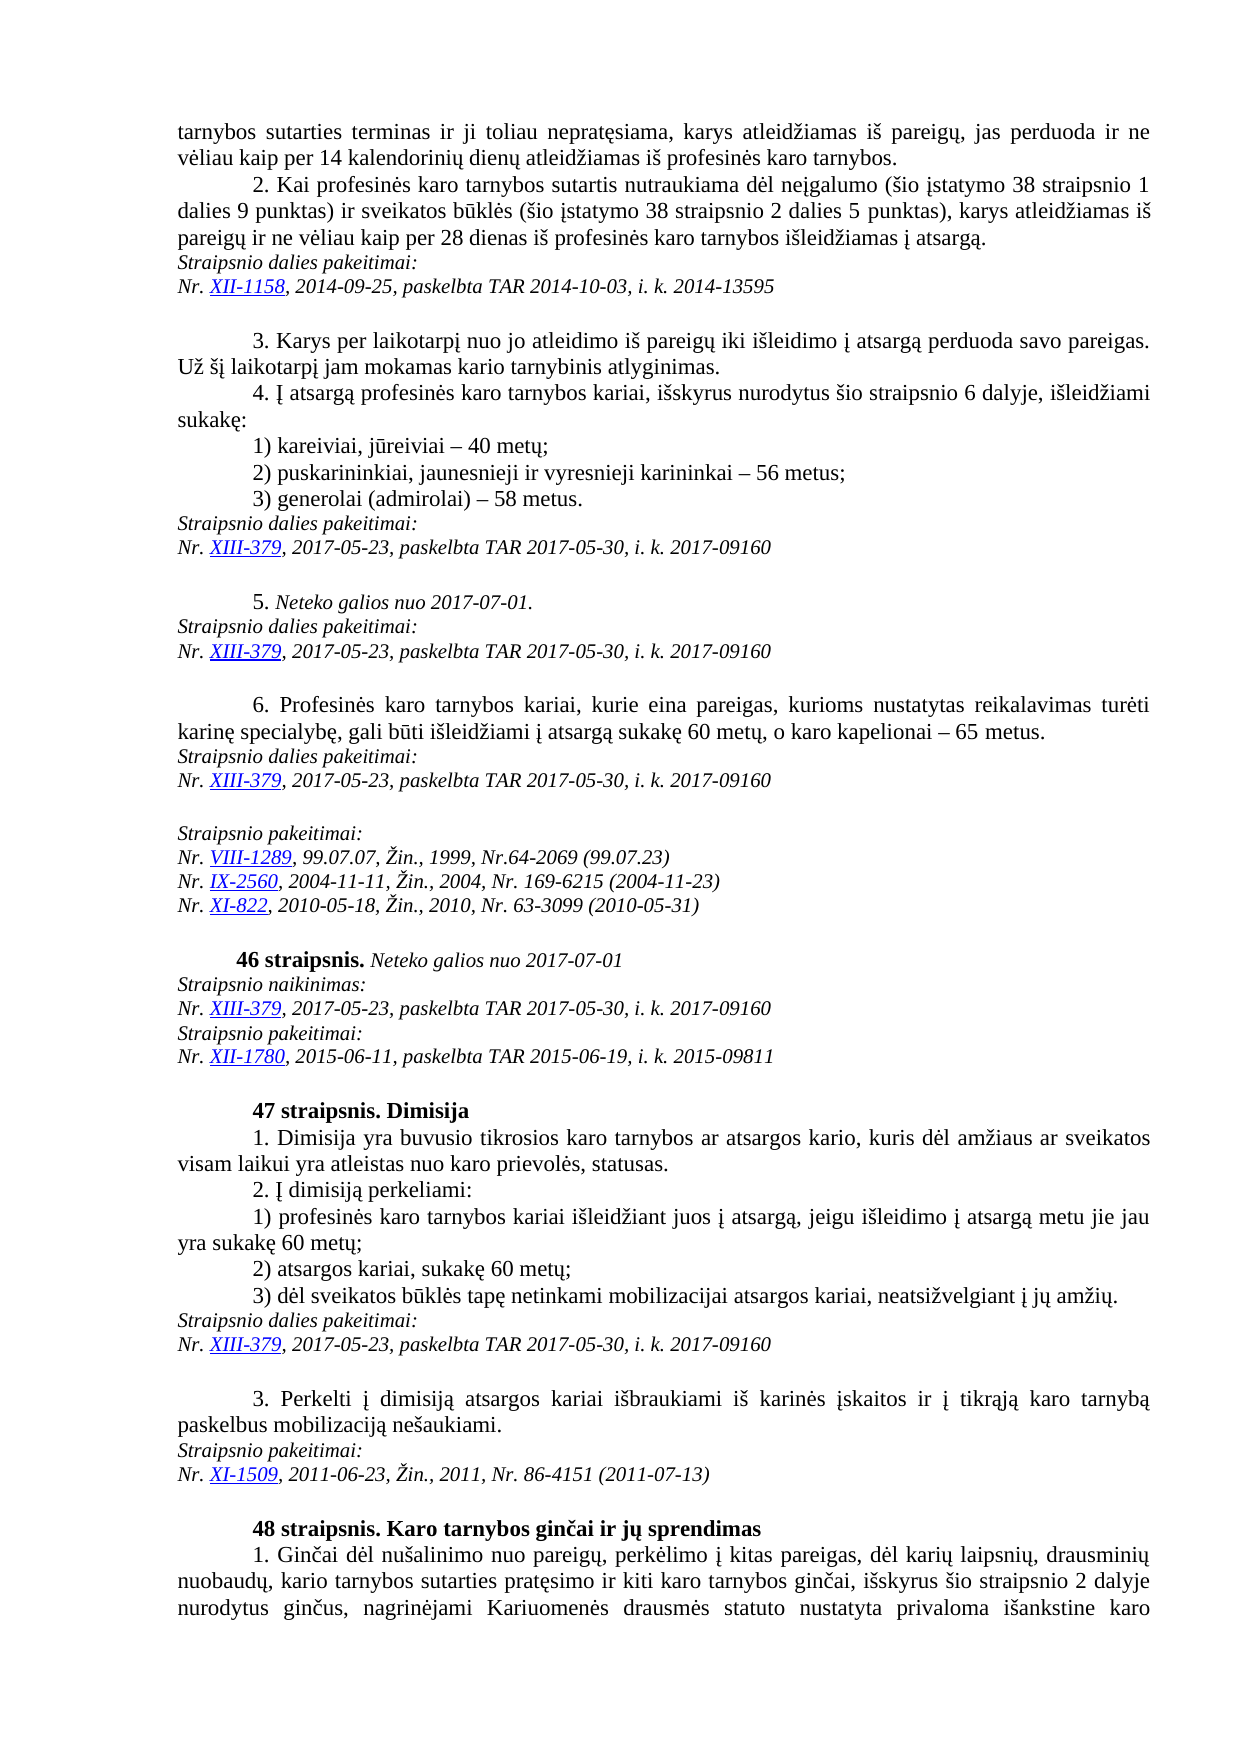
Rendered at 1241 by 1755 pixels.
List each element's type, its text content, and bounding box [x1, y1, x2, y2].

text 3. Perkelti į dimisiją atsargos kariai išbraukiami iš karinės įskaitos ir į tikrąją karo tarnybą paskelbus mobilizaciją nešaukiami. [177, 1385, 1152, 1438]
text Nr. XII-1158, 2014-09-25, paskelbta TAR 2014-10-03, i. k. 2014-13595 [177, 274, 1152, 298]
text 3) generolai (admirolai) – 58 metus. [177, 485, 1152, 511]
text Nr. XI-1509, 2011-06-23, Žin., 2011, Nr. 86-4151 (2011-07-13) [177, 1462, 1152, 1486]
text 5. Neteko galios nuo 2017-07-01. [177, 588, 1152, 614]
text Straipsnio dalies pakeitimai: [177, 744, 1152, 768]
text Nr. IX-2560, 2004-11-11, Žin., 2004, Nr. 169-6215 (2004-11-23) [177, 869, 1152, 893]
text 48 straipsnis. Karo tarnybos ginčai ir jų sprendimas [177, 1514, 1152, 1541]
text Straipsnio dalies pakeitimai: [177, 511, 1152, 535]
text 46 straipsnis. Neteko galios nuo 2017-07-01 [177, 946, 1152, 972]
text 1) profesinės karo tarnybos kariai išleidžiant juos į atsargą, jeigu išleidimo į atsargą metu jie jau yra sukakę 60 metų; [177, 1203, 1152, 1255]
text 3. Karys per laikotarpį nuo jo atleidimo iš pareigų iki išleidimo į atsargą perduoda savo pareigas. Už šį laikotarpį jam mokamas kario tarnybinis atlyginimas. [177, 327, 1152, 379]
text 3) dėl sveikatos būklės tapę netinkami mobilizacijai atsargos kariai, neatsižvelgiant į jų amžių. [177, 1282, 1152, 1308]
text 2. Į dimisiją perkeliami: [177, 1176, 1152, 1203]
text Straipsnio dalies pakeitimai: [177, 250, 1152, 274]
text 2. Kai profesinės karo tarnybos sutartis nutraukiama dėl neįgalumo (šio įstatymo 38 straipsnio 1 dalies 9 punktas) ir sveikatos būklės (šio įstatymo 38 straipsnio 2 dalies 5 punktas), karys atleidžiamas iš pareigų ir ne vėliau kaip per 28 dienas iš profesinės karo tarnybos išleidžiamas į atsargą. [177, 171, 1152, 250]
text 6. Profesinės karo tarnybos kariai, kurie eina pareigas, kurioms nustatytas reikalavimas turėti karinę specialybę, gali būti išleidžiami į atsargą sukakę 60 metų, o karo kapelionai – 65 metus. [177, 691, 1152, 744]
text 1) kareiviai, jūreiviai – 40 metų; [177, 432, 1152, 458]
text 1. Ginčai dėl nušalinimo nuo pareigų, perkėlimo į kitas pareigas, dėl karių laipsnių, drausminių nuobaudų, kario tarnybos sutarties pratęsimo ir kiti karo tarnybos ginčai, išskyrus šio straipsnio 2 dalyje nurodytus ginčus, nagrinėjami Kariuomenės drausmės statuto nustatyta privaloma išankstine karo [177, 1541, 1152, 1620]
text 2) puskarininkiai, jaunesnieji ir vyresnieji karininkai – 56 metus; [177, 458, 1152, 485]
text Nr. XIII-379, 2017-05-23, paskelbta TAR 2017-05-30, i. k. 2017-09160 [177, 768, 1152, 792]
text Straipsnio pakeitimai: [177, 821, 1152, 845]
text 47 straipsnis. Dimisija [177, 1097, 1152, 1124]
text Nr. XI-822, 2010-05-18, Žin., 2010, Nr. 63-3099 (2010-05-31) [177, 893, 1152, 917]
text Straipsnio pakeitimai: [177, 1020, 1152, 1044]
text Straipsnio dalies pakeitimai: [177, 614, 1152, 638]
text Nr. VIII-1289, 99.07.07, Žin., 1999, Nr.64-2069 (99.07.23) [177, 845, 1152, 869]
text tarnybos sutarties terminas ir ji toliau nepratęsiama, karys atleidžiamas iš pareigų, jas perduoda ir ne vėliau kaip per 14 kalendorinių dienų atleidžiamas iš profesinės karo tarnybos. [177, 118, 1152, 171]
text Nr. XIII-379, 2017-05-23, paskelbta TAR 2017-05-30, i. k. 2017-09160 [177, 996, 1152, 1020]
text Straipsnio dalies pakeitimai: [177, 1308, 1152, 1332]
text Straipsnio pakeitimai: [177, 1438, 1152, 1462]
text Nr. XIII-379, 2017-05-23, paskelbta TAR 2017-05-30, i. k. 2017-09160 [177, 638, 1152, 663]
text Nr. XIII-379, 2017-05-23, paskelbta TAR 2017-05-30, i. k. 2017-09160 [177, 1332, 1152, 1356]
text Nr. XIII-379, 2017-05-23, paskelbta TAR 2017-05-30, i. k. 2017-09160 [177, 535, 1152, 559]
text 4. Į atsargą profesinės karo tarnybos kariai, išskyrus nurodytus šio straipsnio 6 dalyje, išleidžiami sukakę: [177, 379, 1152, 432]
text 2) atsargos kariai, sukakę 60 metų; [177, 1255, 1152, 1282]
text Straipsnio naikinimas: [177, 972, 1152, 996]
text Nr. XII-1780, 2015-06-11, paskelbta TAR 2015-06-19, i. k. 2015-09811 [177, 1044, 1152, 1068]
text 1. Dimisija yra buvusio tikrosios karo tarnybos ar atsargos kario, kuris dėl amžiaus ar sveikatos visam laikui yra atleistas nuo karo prievolės, statusas. [177, 1124, 1152, 1176]
